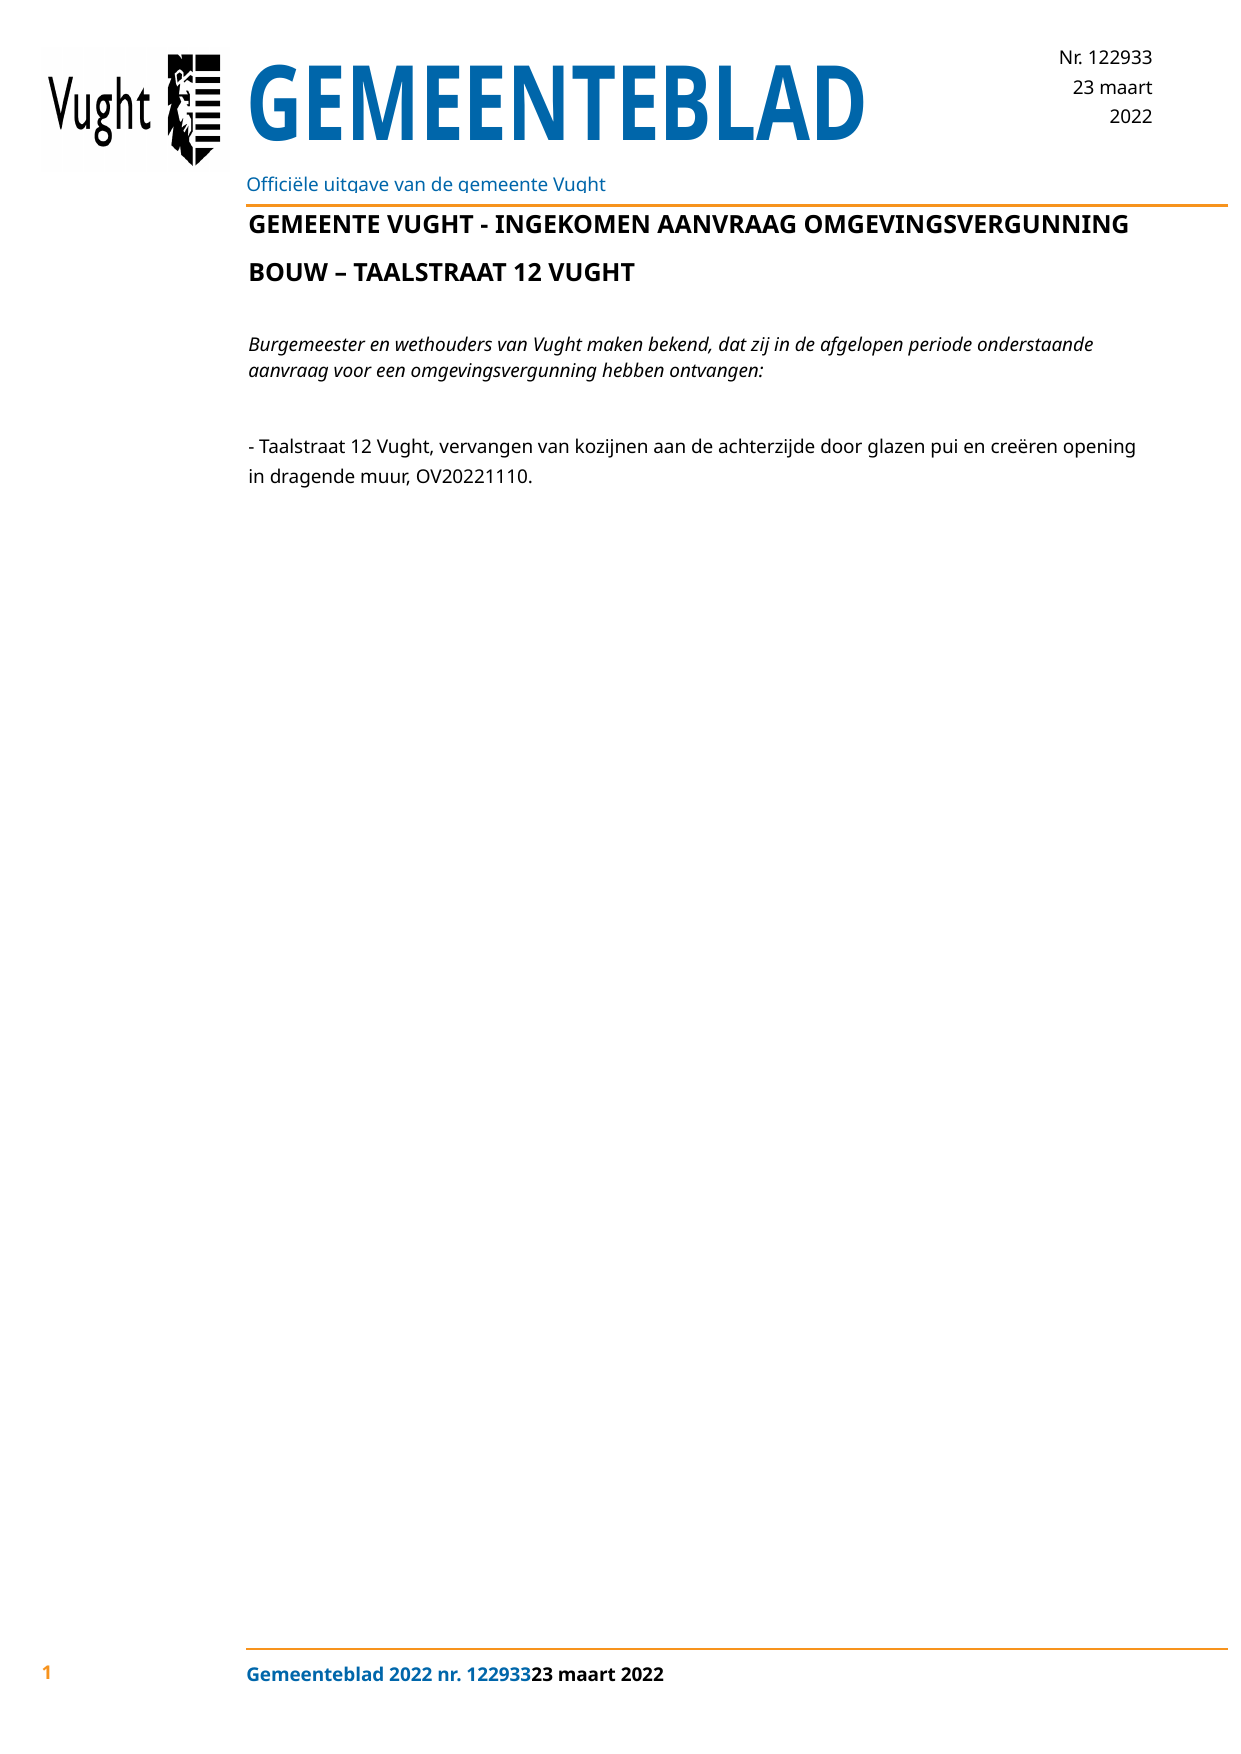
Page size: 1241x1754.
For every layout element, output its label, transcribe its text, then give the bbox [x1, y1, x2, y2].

picture [41, 47, 231, 172]
text - Taalstraat 12 Vught, vervangen van kozijnen aan de achterzijde door glazen pui en creëren opening in dragende muur, OV20221110. [248, 433, 1152, 489]
text Burgemeester en wethouders van Vught maken bekend, dat zij in de afgelopen periode onderstaande aanvraag voor een omgevingsvergunning hebben ontvangen: [248, 331, 1152, 383]
text GEMEENTE VUGHT - INGEKOMEN AANVRAAG OMGEVINGSVERGUNNING BOUW – TAALSTRAAT 12 VUGHT [248, 207, 1152, 288]
